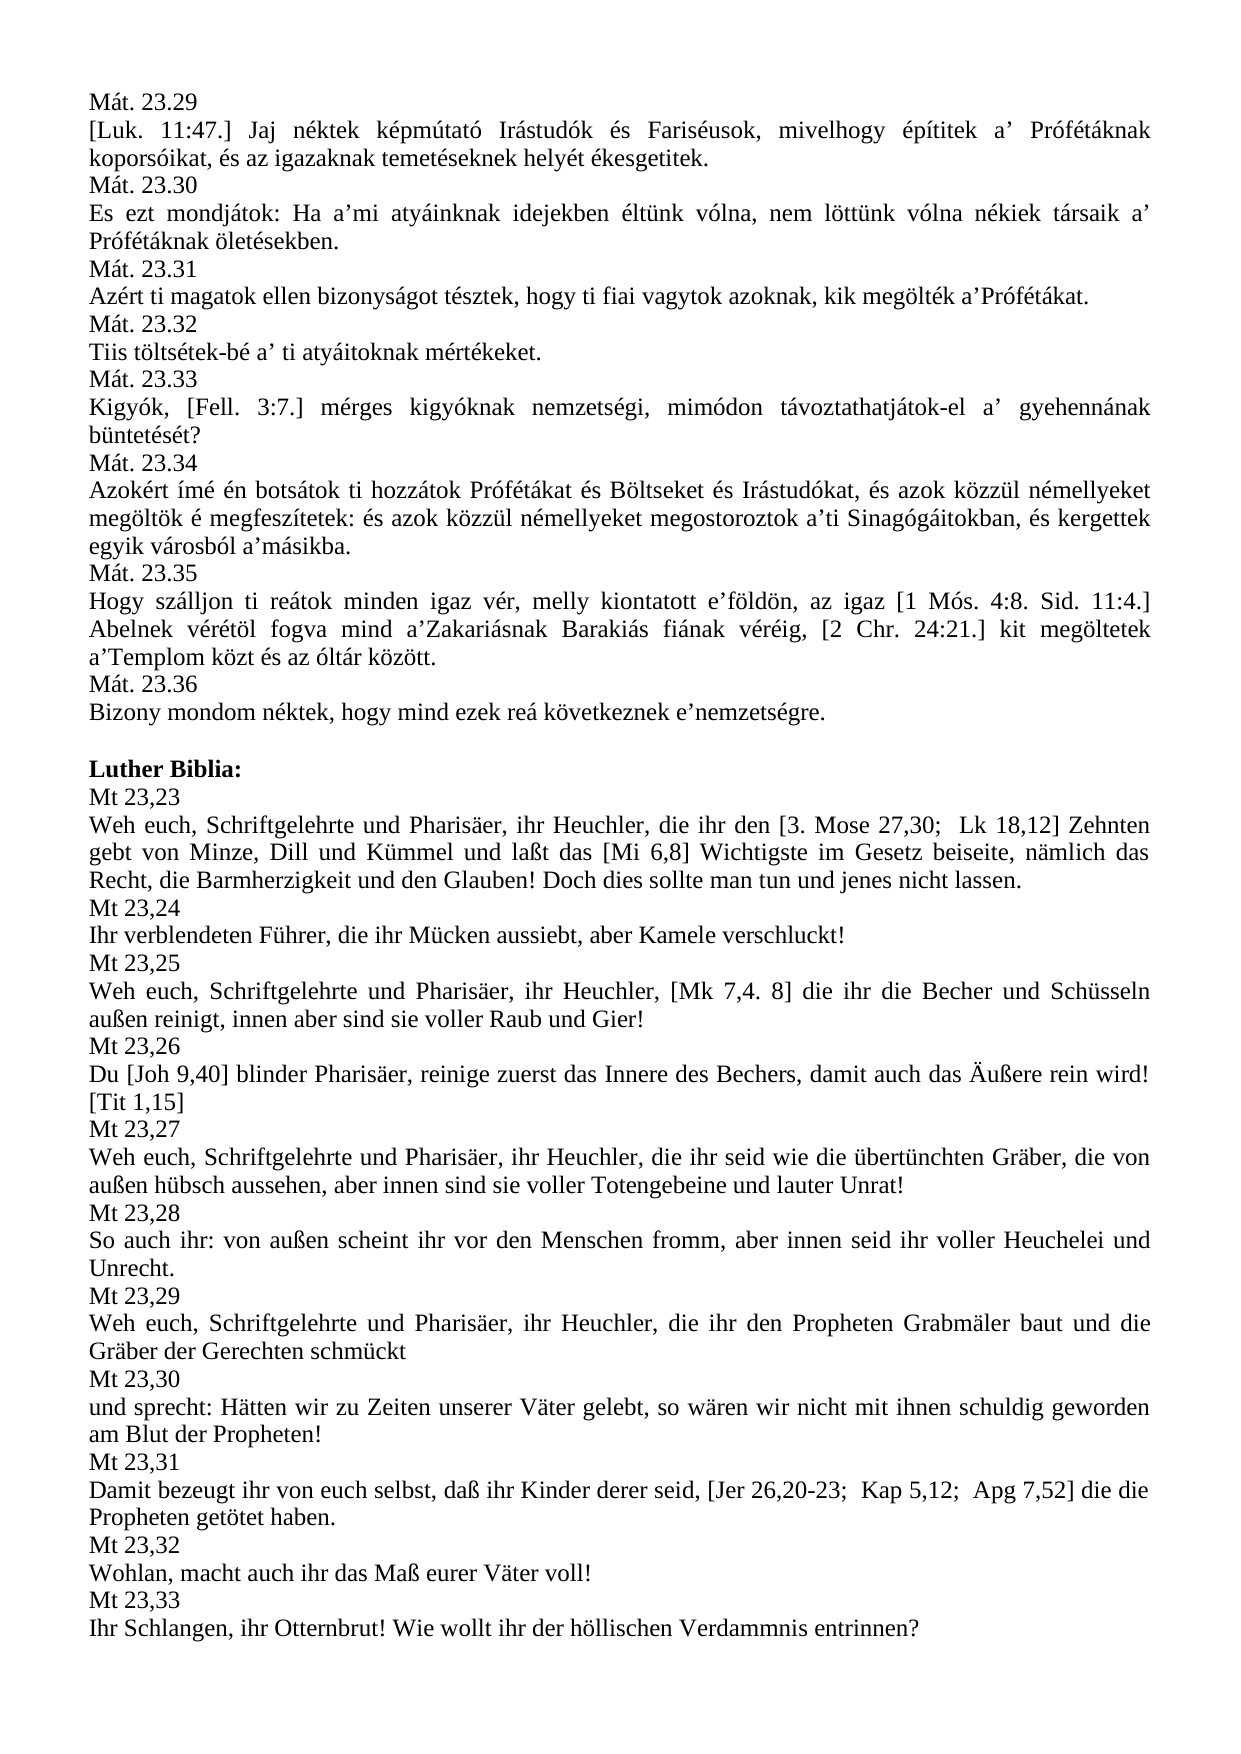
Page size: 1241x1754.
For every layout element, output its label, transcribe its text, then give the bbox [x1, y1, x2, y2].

text Mt 23,25 [88, 949, 1152, 977]
text Mát. 23.33 [88, 366, 1152, 393]
text Es ezt mondjátok: Ha a’mi atyáinknak idejekben éltünk vólna, nem löttünk vólna nékiek társaik a’ Prófétáknak öletésekben. [88, 199, 1152, 255]
text Mát. 23.30 [88, 172, 1152, 199]
text Mát. 23.35 [88, 559, 1152, 587]
text Mát. 23.36 [88, 670, 1152, 698]
text Mt 23,31 [88, 1448, 1152, 1476]
text Damit bezeugt ihr von euch selbst, daß ihr Kinder derer seid, [Jer 26,20-23; Kap 5,12; Apg 7,52] die die Propheten getötet haben. [88, 1476, 1152, 1531]
text Mát. 23.34 [88, 449, 1152, 476]
text Mt 23,32 [88, 1531, 1152, 1559]
text Kigyók, [Fell. 3:7.] mérges kigyóknak nemzetségi, mimódon távoztathatjátok-el a’ gyehennának büntetését? [88, 393, 1152, 449]
text Ihr verblendeten Führer, die ihr Mücken aussiebt, aber Kamele verschluckt! [88, 922, 1152, 949]
text Luther Biblia: [88, 755, 1152, 783]
text Wohlan, macht auch ihr das Maß eurer Väter voll! [88, 1559, 1152, 1587]
text Tiis töltsétek-bé a’ ti atyáitoknak mértékeket. [88, 338, 1152, 366]
text Weh euch, Schriftgelehrte und Pharisäer, ihr Heuchler, [Mk 7,4. 8] die ihr die Becher und Schüsseln außen reinigt, innen aber sind sie voller Raub und Gier! [88, 977, 1152, 1032]
text und sprecht: Hätten wir zu Zeiten unserer Väter gelebt, so wären wir nicht mit ihnen schuldig geworden am Blut der Propheten! [88, 1393, 1152, 1448]
text Weh euch, Schriftgelehrte und Pharisäer, ihr Heuchler, die ihr den Propheten Grabmäler baut und die Gräber der Gerechten schmückt [88, 1309, 1152, 1365]
text Weh euch, Schriftgelehrte und Pharisäer, ihr Heuchler, die ihr seid wie die übertünchten Gräber, die von außen hübsch aussehen, aber innen sind sie voller Totengebeine und lauter Unrat! [88, 1143, 1152, 1199]
text Azért ti magatok ellen bizonyságot tésztek, hogy ti fiai vagytok azoknak, kik megölték a’Prófétákat. [88, 282, 1152, 310]
text Ihr Schlangen, ihr Otternbrut! Wie wollt ihr der höllischen Verdammnis entrinnen? [88, 1614, 1152, 1642]
text Mát. 23.32 [88, 310, 1152, 338]
text Mt 23,26 [88, 1032, 1152, 1060]
text Mt 23,28 [88, 1199, 1152, 1226]
text Mt 23,27 [88, 1116, 1152, 1143]
text So auch ihr: von außen scheint ihr vor den Menschen fromm, aber innen seid ihr voller Heuchelei und Unrecht. [88, 1226, 1152, 1282]
text [Luk. 11:47.] Jaj néktek képmútató Irástudók és Fariséusok, mivelhogy építitek a’ Prófétáknak koporsóikat, és az igazaknak temetéseknek helyét ékesgetitek. [88, 116, 1152, 172]
text Mt 23,24 [88, 894, 1152, 922]
text Mt 23,29 [88, 1282, 1152, 1309]
text Hogy szálljon ti reátok minden igaz vér, melly kiontatott e’földön, az igaz [1 Mós. 4:8. Sid. 11:4.] Abelnek vérétöl fogva mind a’Zakariásnak Barakiás fiának véréig, [2 Chr. 24:21.] kit megöltetek a’Templom közt és az óltár között. [88, 587, 1152, 670]
text Mt 23,23 [88, 783, 1152, 811]
text Bizony mondom néktek, hogy mind ezek reá következnek e’nemzetségre. [88, 698, 1152, 726]
text Azokért ímé én botsátok ti hozzátok Prófétákat és Böltseket és Irástudókat, és azok közzül némellyeket megöltök é megfeszítetek: és azok közzül némellyeket megostoroztok a’ti Sinagógáitokban, és kergettek egyik városból a’másikba. [88, 476, 1152, 559]
text Weh euch, Schriftgelehrte und Pharisäer, ihr Heuchler, die ihr den [3. Mose 27,30; Lk 18,12] Zehnten gebt von Minze, Dill und Kümmel und laßt das [Mi 6,8] Wichtigste im Gesetz beiseite, nämlich das Recht, die Barmherzigkeit und den Glauben! Doch dies sollte man tun und jenes nicht lassen. [88, 811, 1152, 894]
text Mt 23,33 [88, 1587, 1152, 1614]
text Du [Joh 9,40] blinder Pharisäer, reinige zuerst das Innere des Bechers, damit auch das Äußere rein wird! [Tit 1,15] [88, 1060, 1152, 1116]
text Mt 23,30 [88, 1365, 1152, 1393]
text Mát. 23.29 [88, 88, 1152, 116]
text Mát. 23.31 [88, 255, 1152, 282]
